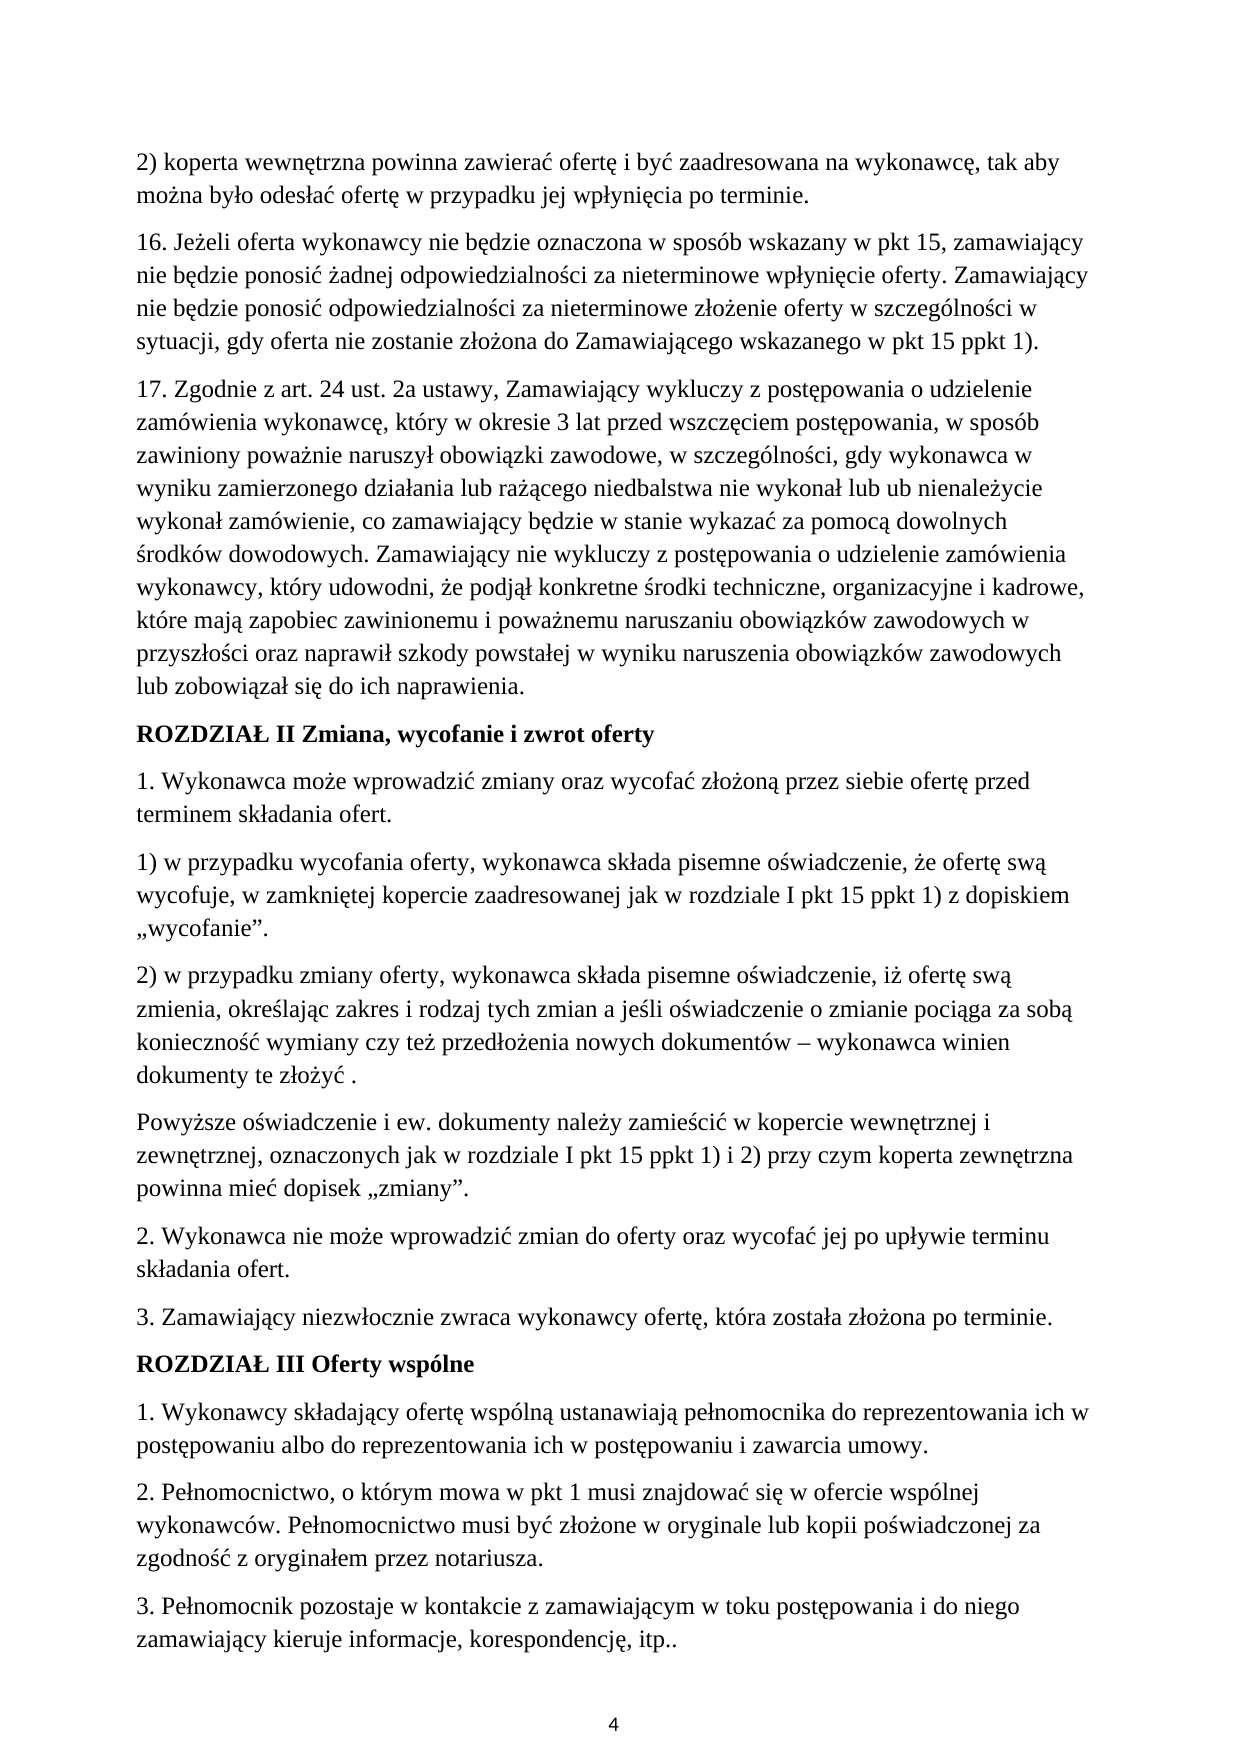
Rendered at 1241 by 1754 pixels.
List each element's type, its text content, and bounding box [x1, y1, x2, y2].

text 2. Wykonawca nie może wprowadzić zmian do oferty oraz wycofać jej po upływie terminu składania ofert. [136, 1221, 1090, 1283]
text 2. Pełnomocnictwo, o którym mowa w pkt 1 musi znajdować się w ofercie wspólnej wykonawców. Pełnomocnictwo musi być złożone w oryginale lub kopii poświadczonej za zgodność z oryginałem przez notariusza. [136, 1477, 1090, 1572]
text 1. Wykonawcy składający ofertę wspólną ustanawiają pełnomocnika do reprezentowania ich w postępowaniu albo do reprezentowania ich w postępowaniu i zawarcia umowy. [136, 1397, 1090, 1458]
text 2) koperta wewnętrzna powinna zawierać ofertę i być zaadresowana na wykonawcę, tak aby można było odesłać ofertę w przypadku jej wpłynięcia po terminie. [136, 147, 1090, 208]
text 1) w przypadku wycofania oferty, wykonawca składa pisemne oświadczenie, że ofertę swą wycofuje, w zamkniętej kopercie zaadresowanej jak w rozdziale I pkt 15 ppkt 1) z dopiskiem „wycofanie”. [136, 847, 1090, 942]
text 2) w przypadku zmiany oferty, wykonawca składa pisemne oświadczenie, iż ofertę swą zmienia, określając zakres i rodzaj tych zmian a jeśli oświadczenie o zmianie pociąga za sobą konieczność wymiany czy też przedłożenia nowych dokumentów – wykonawca winien dokumenty te złożyć . [136, 961, 1090, 1088]
text 3. Pełnomocnik pozostaje w kontakcie z zamawiającym w toku postępowania i do niego zamawiający kieruje informacje, korespondencję, itp.. [136, 1591, 1090, 1653]
text 1. Wykonawca może wprowadzić zmiany oraz wycofać złożoną przez siebie ofertę przed terminem składania ofert. [136, 766, 1090, 828]
text Powyższe oświadczenie i ew. dokumenty należy zamieścić w kopercie wewnętrznej i zewnętrznej, oznaczonych jak w rozdziale I pkt 15 ppkt 1) i 2) przy czym koperta zewnętrzna powinna mieć dopisek „zmiany”. [136, 1107, 1090, 1202]
text 16. Jeżeli oferta wykonawcy nie będzie oznaczona w sposób wskazany w pkt 15, zamawiający nie będzie ponosić żadnej odpowiedzialności za nieterminowe wpłynięcie oferty. Zamawiający nie będzie ponosić odpowiedzialności za nieterminowe złożenie oferty w szczególności w sytuacji, gdy oferta nie zostanie złożona do Zamawiającego wskazanego w pkt 15 ppkt 1). [136, 227, 1090, 355]
text 17. Zgodnie z art. 24 ust. 2a ustawy, Zamawiający wykluczy z postępowania o udzielenie zamówienia wykonawcę, który w okresie 3 lat przed wszczęciem postępowania, w sposób zawiniony poważnie naruszył obowiązki zawodowe, w szczególności, gdy wykonawca w wyniku zamierzonego działania lub rażącego niedbalstwa nie wykonał lub ub nienależycie wykonał zamówienie, co zamawiający będzie w stanie wykazać za pomocą dowolnych środków dowodowych. Zamawiający nie wykluczy z postępowania o udzielenie zamówienia wykonawcy, który udowodni, że podjął konkretne środki techniczne, organizacyjne i kadrowe, które mają zapobiec zawinionemu i poważnemu naruszaniu obowiązków zawodowych w przyszłości oraz naprawił szkody powstałej w wyniku naruszenia obowiązków zawodowych lub zobowiązał się do ich naprawienia. [136, 374, 1090, 700]
text ROZDZIAŁ II Zmiana, wycofanie i zwrot oferty [136, 719, 1090, 747]
text 3. Zamawiający niezwłocznie zwraca wykonawcy ofertę, która została złożona po terminie. [136, 1302, 1090, 1330]
text ROZDZIAŁ III Oferty wspólne [136, 1349, 1090, 1378]
